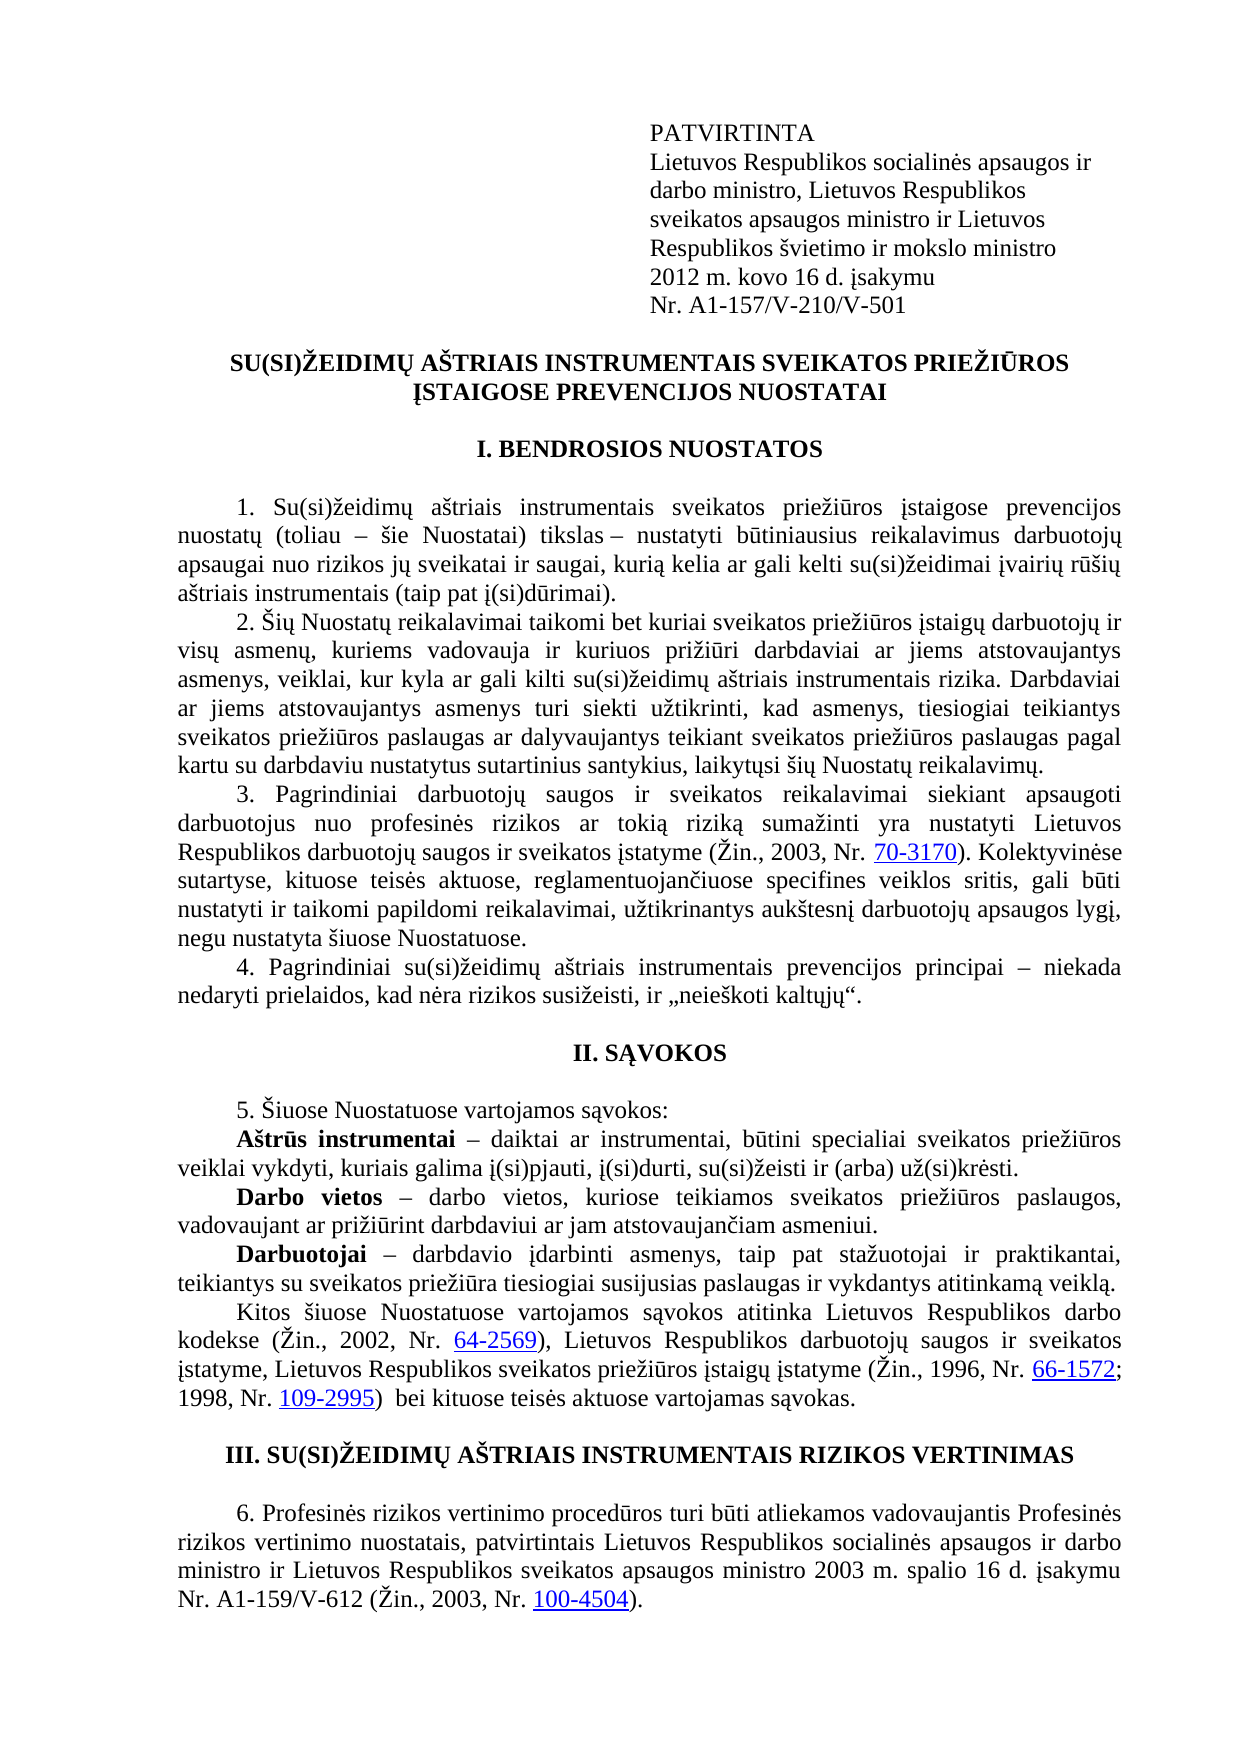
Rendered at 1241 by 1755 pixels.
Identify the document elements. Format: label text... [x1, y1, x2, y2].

text 4. Pagrindiniai su(si)žeidimų aštriais instrumentais prevencijos principai – niekada nedaryti prielaidos, kad nėra rizikos susižeisti, ir „neieškoti kaltųjų“. [177, 952, 1122, 1009]
text III. SU(SI)ŽEIDIMŲ AŠTRIAIS INSTRUMENTAIS RIZIKOS VERTINIMAS [177, 1441, 1122, 1469]
text PATVIRTINTA [649, 118, 1122, 147]
text II. SĄVOKOS [177, 1038, 1122, 1067]
text SU(SI)ŽEIDIMŲ AŠTRIAIS INSTRUMENTAIS SVEIKATOS PRIEŽIŪROS ĮSTAIGOSE PREVENCIJOS NUOSTATAI [177, 348, 1122, 406]
text Kitos šiuose Nuostatuose vartojamos sąvokos atitinka Lietuvos Respublikos darbo kodekse (Žin., 2002, Nr. 64-2569), Lietuvos Respublikos darbuotojų saugos ir sveikatos įstatyme, Lietuvos Respublikos sveikatos priežiūros įstaigų įstatyme (Žin., 1996, Nr. 66-1572; 1998, Nr. 109-2995) bei kituose teisės aktuose vartojamas sąvokas. [177, 1297, 1122, 1412]
text 2. Šių Nuostatų reikalavimai taikomi bet kuriai sveikatos priežiūros įstaigų darbuotojų ir visų asmenų, kuriems vadovauja ir kuriuos prižiūri darbdaviai ar jiems atstovaujantys asmenys, veiklai, kur kyla ar gali kilti su(si)žeidimų aštriais instrumentais rizika. Darbdaviai ar jiems atstovaujantys asmenys turi siekti užtikrinti, kad asmenys, tiesiogiai teikiantys sveikatos priežiūros paslaugas ar dalyvaujantys teikiant sveikatos priežiūros paslaugas pagal kartu su darbdaviu nustatytus sutartinius santykius, laikytųsi šių Nuostatų reikalavimų. [177, 607, 1122, 779]
text sveikatos apsaugos ministro ir Lietuvos [649, 204, 1122, 233]
text I. BENDROSIOS NUOSTATOS [177, 434, 1122, 463]
text darbo ministro, Lietuvos Respublikos [649, 176, 1122, 204]
text 6. Profesinės rizikos vertinimo procedūros turi būti atliekamos vadovaujantis Profesinės rizikos vertinimo nuostatais, patvirtintais Lietuvos Respublikos socialinės apsaugos ir darbo ministro ir Lietuvos Respublikos sveikatos apsaugos ministro 2003 m. spalio 16 d. įsakymu Nr. A1-159/V-612 (Žin., 2003, Nr. 100-4504). [177, 1498, 1122, 1613]
text Nr. A1-157/V-210/V-501 [649, 291, 1122, 319]
text Aštrūs instrumentai – daiktai ar instrumentai, būtini specialiai sveikatos priežiūros veiklai vykdyti, kuriais galima į(si)pjauti, į(si)durti, su(si)žeisti ir (arba) už(si)krėsti. [177, 1124, 1122, 1182]
text 3. Pagrindiniai darbuotojų saugos ir sveikatos reikalavimai siekiant apsaugoti darbuotojus nuo profesinės rizikos ar tokią riziką sumažinti yra nustatyti Lietuvos Respublikos darbuotojų saugos ir sveikatos įstatyme (Žin., 2003, Nr. 70-3170). Kolektyvinėse sutartyse, kituose teisės aktuose, reglamentuojančiuose specifines veiklos sritis, gali būti nustatyti ir taikomi papildomi reikalavimai, užtikrinantys aukštesnį darbuotojų apsaugos lygį, negu nustatyta šiuose Nuostatuose. [177, 779, 1122, 952]
text 2012 m. kovo 16 d. įsakymu [649, 262, 1122, 291]
text Darbo vietos – darbo vietos, kuriose teikiamos sveikatos priežiūros paslaugos, vadovaujant ar prižiūrint darbdaviui ar jam atstovaujančiam asmeniui. [177, 1182, 1122, 1239]
text Respublikos švietimo ir mokslo ministro [649, 233, 1122, 262]
text Lietuvos Respublikos socialinės apsaugos ir [649, 147, 1122, 176]
text 1. Su(si)žeidimų aštriais instrumentais sveikatos priežiūros įstaigose prevencijos nuostatų (toliau – šie Nuostatai) tikslas – nustatyti būtiniausius reikalavimus darbuotojų apsaugai nuo rizikos jų sveikatai ir saugai, kurią kelia ar gali kelti su(si)žeidimai įvairių rūšių aštriais instrumentais (taip pat į(si)dūrimai). [177, 492, 1122, 607]
text 5. Šiuose Nuostatuose vartojamos sąvokos: [177, 1096, 1122, 1124]
text Darbuotojai – darbdavio įdarbinti asmenys, taip pat stažuotojai ir praktikantai, teikiantys su sveikatos priežiūra tiesiogiai susijusias paslaugas ir vykdantys atitinkamą veiklą. [177, 1239, 1122, 1297]
